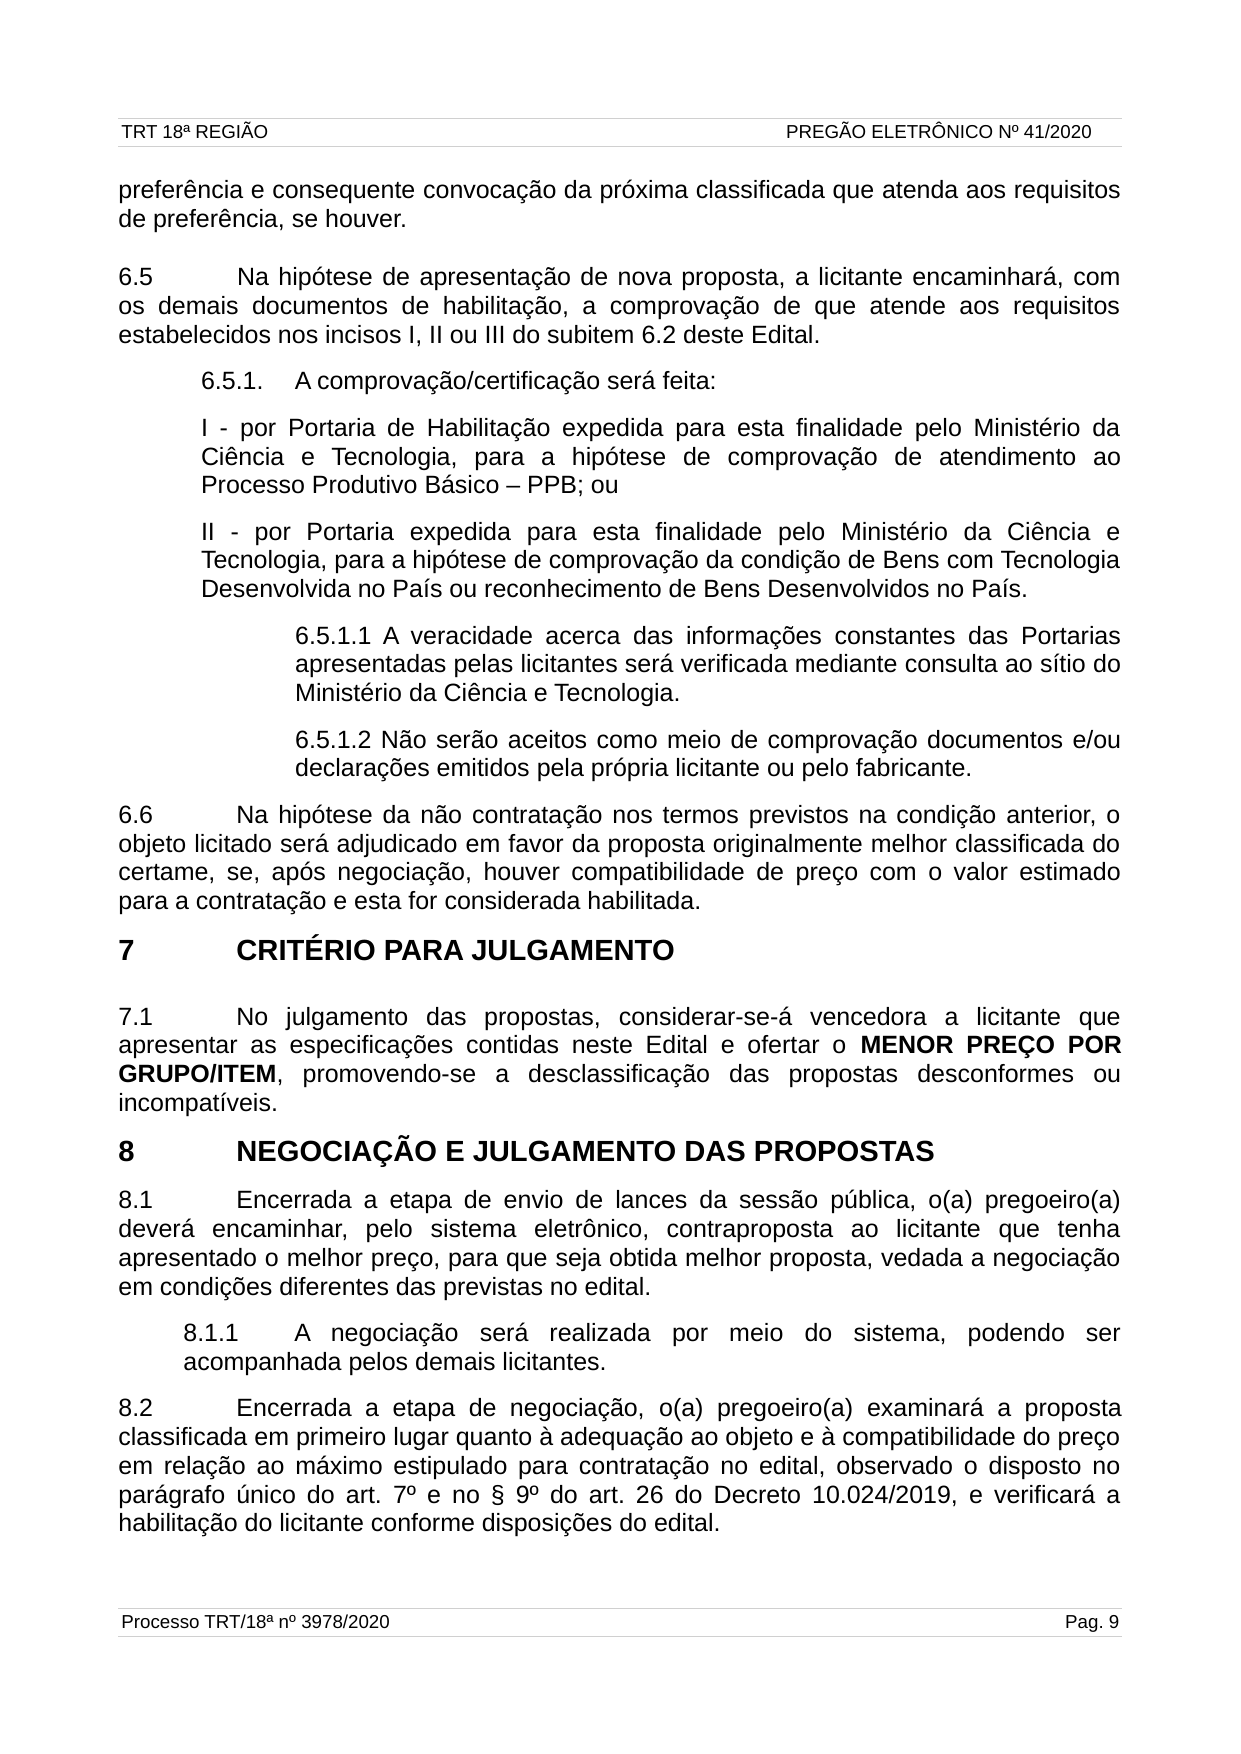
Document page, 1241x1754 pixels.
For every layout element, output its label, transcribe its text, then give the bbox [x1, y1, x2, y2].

text 7 CRITÉRIO PARA JULGAMENTO [118, 933, 1122, 966]
text I - por Portaria de Habilitação expedida para esta finalidade pelo Ministério da Ciência e Tecnologia, para a hipótese de comprovação de atendimento ao Processo Produtivo Básico – PPB; ou [201, 413, 1122, 499]
text 6.6 Na hipótese da não contratação nos termos previstos na condição anterior, o objeto licitado será adjudicado em favor da proposta originalmente melhor classificada do certame, se, após negociação, houver compatibilidade de preço com o valor estimado para a contratação e esta for considerada habilitada. [118, 800, 1122, 915]
text 7.1 No julgamento das propostas, considerar-se-á vencedora a licitante que apresentar as especificações contidas neste Edital e ofertar o MENOR PREÇO POR GRUPO/ITEM, promovendo-se a desclassificação das propostas desconformes ou incompatíveis. [118, 1002, 1122, 1117]
text 8 NEGOCIAÇÃO E JULGAMENTO DAS PROPOSTAS [118, 1134, 1122, 1168]
text preferência e consequente convocação da próxima classificada que atenda aos requisitos de preferência, se houver. [118, 175, 1122, 233]
text 6.5.1. A comprovação/certificação será feita: [201, 366, 1122, 395]
text 8.2 Encerrada a etapa de negociação, o(a) pregoeiro(a) examinará a proposta classificada em primeiro lugar quanto à adequação ao objeto e à compatibilidade do preço em relação ao máximo estipulado para contratação no edital, observado o disposto no parágrafo único do art. 7º e no § 9º do art. 26 do Decreto 10.024/2019, e verificará a habilitação do licitante conforme disposições do edital. [118, 1393, 1122, 1537]
text 6.5.1.2 Não serão aceitos como meio de comprovação documentos e/ou declarações emitidos pela própria licitante ou pelo fabricante. [295, 725, 1122, 782]
text 6.5 Na hipótese de apresentação de nova proposta, a licitante encaminhará, com os demais documentos de habilitação, a comprovação de que atende aos requisitos estabelecidos nos incisos I, II ou III do subitem 6.2 deste Edital. [118, 262, 1122, 349]
text 8.1 Encerrada a etapa de envio de lances da sessão pública, o(a) pregoeiro(a) deverá encaminhar, pelo sistema eletrônico, contraproposta ao licitante que tenha apresentado o melhor preço, para que seja obtida melhor proposta, vedada a negociação em condições diferentes das previstas no edital. [118, 1186, 1122, 1301]
text 8.1.1 A negociação será realizada por meio do sistema, podendo ser acompanhada pelos demais licitantes. [183, 1318, 1122, 1376]
text 6.5.1.1 A veracidade acerca das informações constantes das Portarias apresentadas pelas licitantes será verificada mediante consulta ao sítio do Ministério da Ciência e Tecnologia. [295, 621, 1122, 707]
text II - por Portaria expedida para esta finalidade pelo Ministério da Ciência e Tecnologia, para a hipótese de comprovação da condição de Bens com Tecnologia Desenvolvida no País ou reconhecimento de Bens Desenvolvidos no País. [201, 517, 1122, 603]
